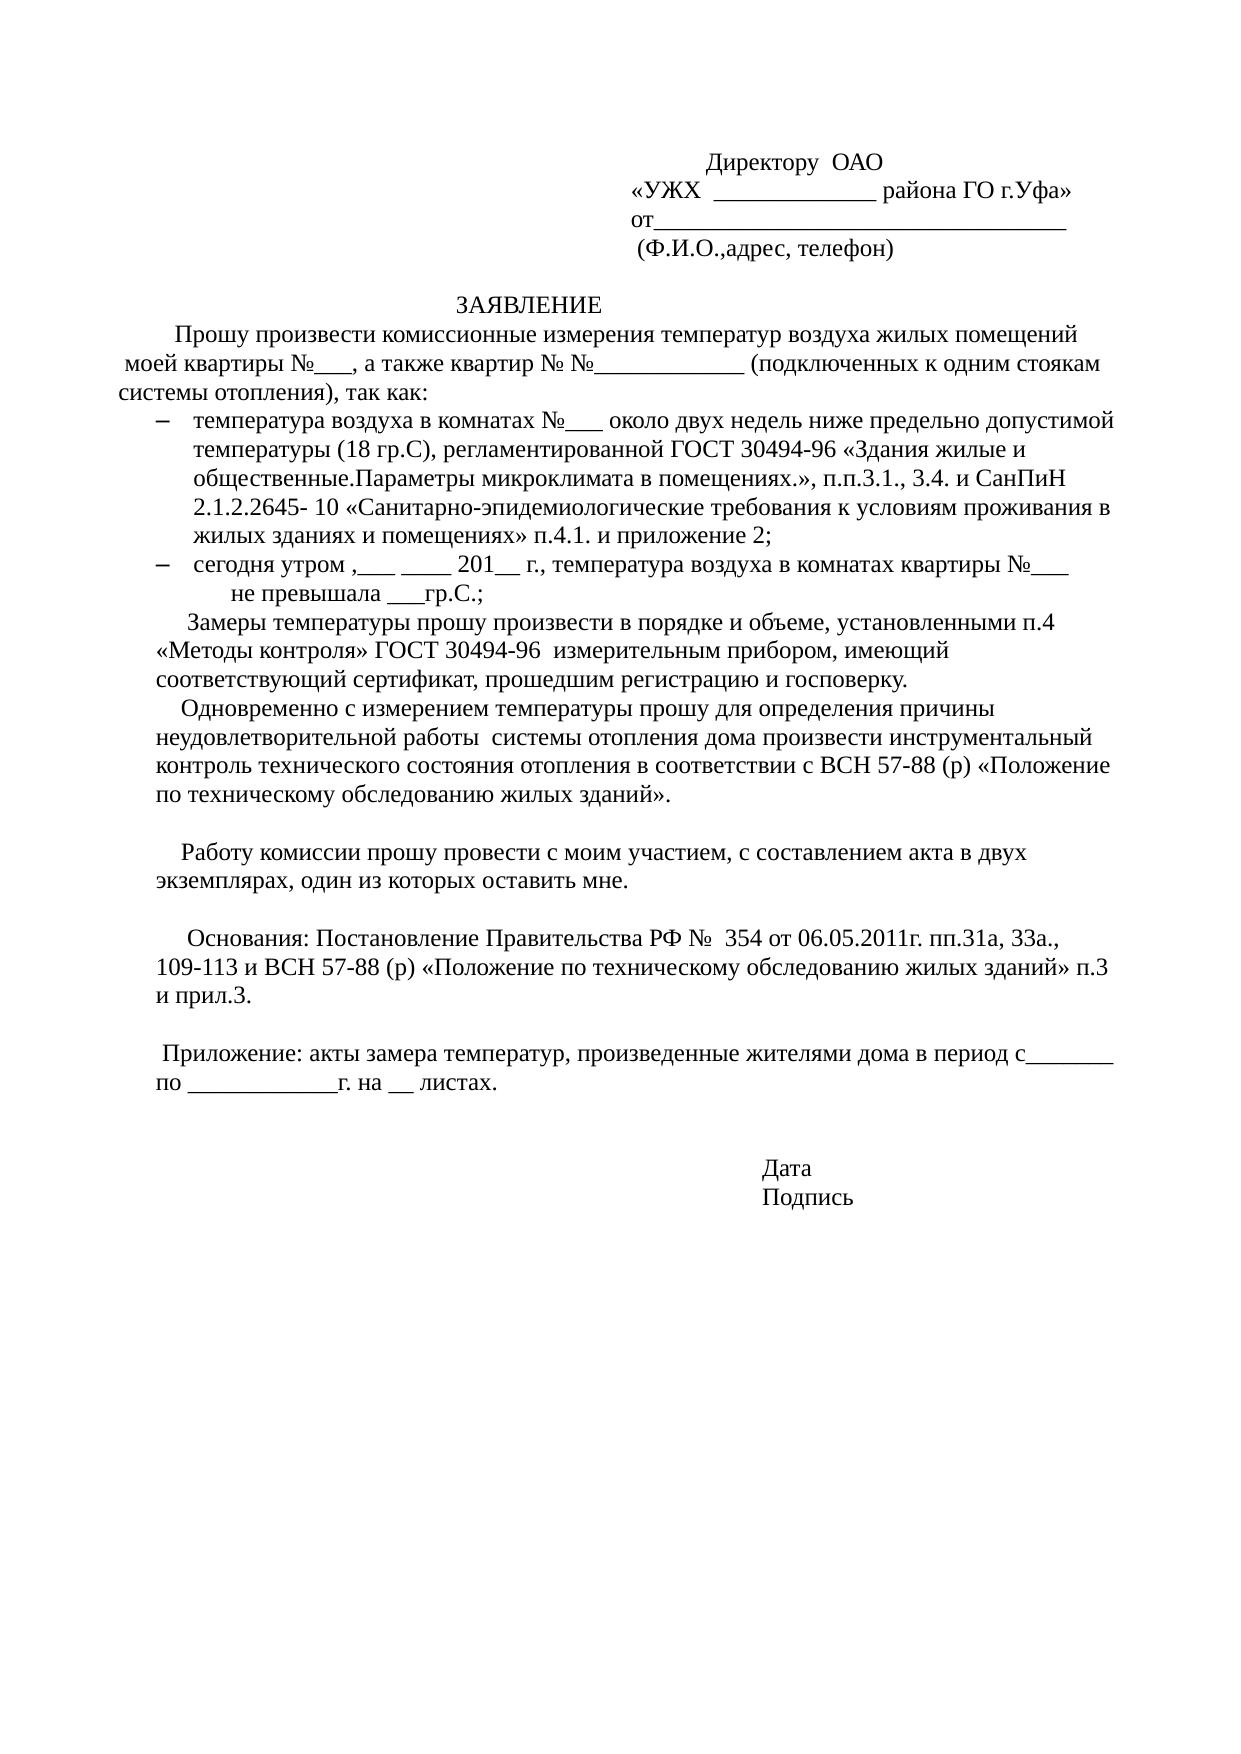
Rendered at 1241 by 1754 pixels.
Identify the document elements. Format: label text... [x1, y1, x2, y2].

text (Ф.И.О.,адрес, телефон) [118, 233, 1122, 262]
text Одновременно с измерением температуры прошу для определения причины неудовлетворительной работы системы отопления дома произвести инструментальный контроль технического состояния отопления в соответствии с ВСН 57-88 (р) «Положение по техническому обследованию жилых зданий». [156, 693, 1122, 808]
text «УЖХ _____________ района ГО г.Уфа» [118, 176, 1122, 204]
text Приложение: акты замера температур, произведенные жителями дома в период с_______ [156, 1038, 1122, 1067]
text ЗАЯВЛЕНИЕ [118, 291, 1122, 319]
text 109-113 и ВСН 57-88 (р) «Положение по техническому обследованию жилых зданий» п.3 [156, 952, 1122, 981]
text Основания: Постановление Правительства РФ № 354 от 06.05.2011г. пп.31а, 33а., [156, 923, 1122, 952]
list жилых зданиях и помещениях» п.4.1. и приложение 2; [156, 521, 1122, 549]
text Работу комиссии прошу провести с моим участием, с составлением акта в двух экземплярах, один из которых оставить мне. [156, 837, 1122, 894]
text Подпись [156, 1182, 1122, 1211]
text от_________________________________ [118, 204, 1122, 233]
list сегодня утром ,___ ____ 201__ г., температура воздуха в комнатах квартиры №___ [156, 549, 1122, 578]
text Замеры температуры прошу произвести в порядке и объеме, установленными п.4 «Методы контроля» ГОСТ 30494-96 измерительным прибором, имеющий соответствующий сертификат, прошедшим регистрацию и госповерку. [156, 607, 1122, 693]
list температура воздуха в комнатах №___ около двух недель ниже предельно допустимой температуры (18 гр.С), регламентированной ГОСТ 30494-96 «Здания жилые и общественные.Параметры микроклимата в помещениях.», п.п.3.1., 3.4. и СанПиН 2.1.2.2645- 10 «Санитарно-эпидемиологические требования к условиям проживания в [156, 406, 1122, 521]
text по ____________г. на __ листах. [156, 1067, 1122, 1096]
text Директору ОАО [118, 147, 1122, 176]
text не превышала ___гр.С.; [156, 578, 1122, 607]
text и прил.3. [156, 981, 1122, 1009]
text Дата [156, 1153, 1122, 1182]
text Прошу произвести комиссионные измерения температур воздуха жилых помещений [118, 319, 1122, 348]
text моей квартиры №___, а также квартир № №____________ (подключенных к одним стоякам системы отопления), так как: [118, 348, 1122, 406]
